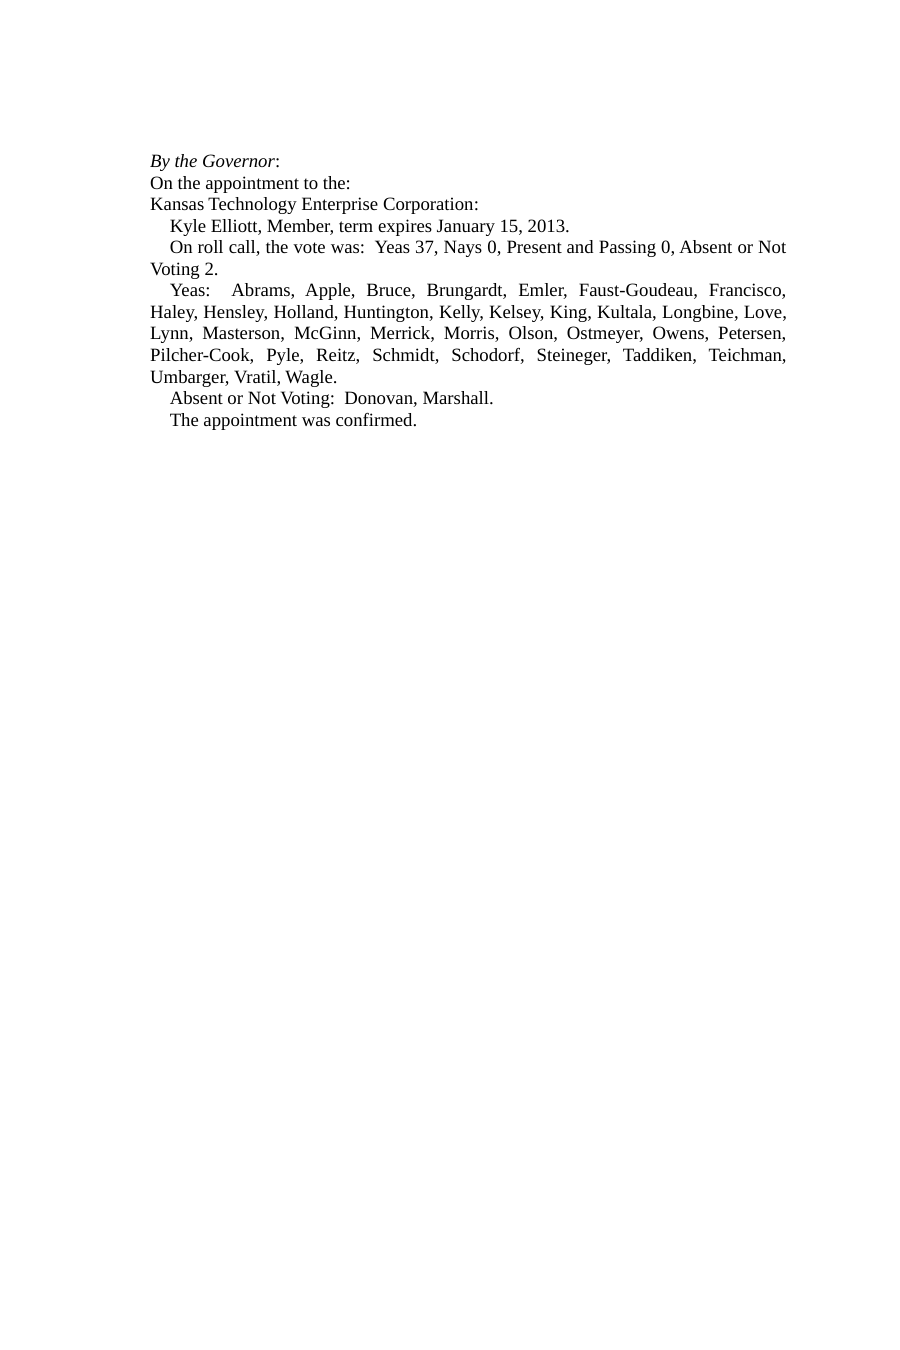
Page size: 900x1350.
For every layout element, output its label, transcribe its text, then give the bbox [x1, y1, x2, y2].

text By the Governor: [150, 150, 787, 172]
text Yeas: Abrams, Apple, Bruce, Brungardt, Emler, Faust-Goudeau, Francisco, Haley, Hensley, Holland, Huntington, Kelly, Kelsey, King, Kultala, Longbine, Love, Lynn, Masterson, McGinn, Merrick, Morris, Olson, Ostmeyer, Owens, Petersen, Pilcher-Cook, Pyle, Reitz, Schmidt, Schodorf, Steineger, Taddiken, Teichman, Umbarger, Vratil, Wagle. [150, 279, 787, 387]
text On roll call, the vote was: Yeas 37, Nays 0, Present and Passing 0, Absent or Not Voting 2. [150, 236, 787, 279]
text Kyle Elliott, Member, term expires January 15, 2013. [150, 215, 787, 236]
text Kansas Technology Enterprise Corporation: [150, 193, 787, 215]
text The appointment was confirmed. [150, 409, 787, 430]
text Absent or Not Voting: Donovan, Marshall. [150, 387, 787, 409]
text On the appointment to the: [150, 172, 787, 193]
